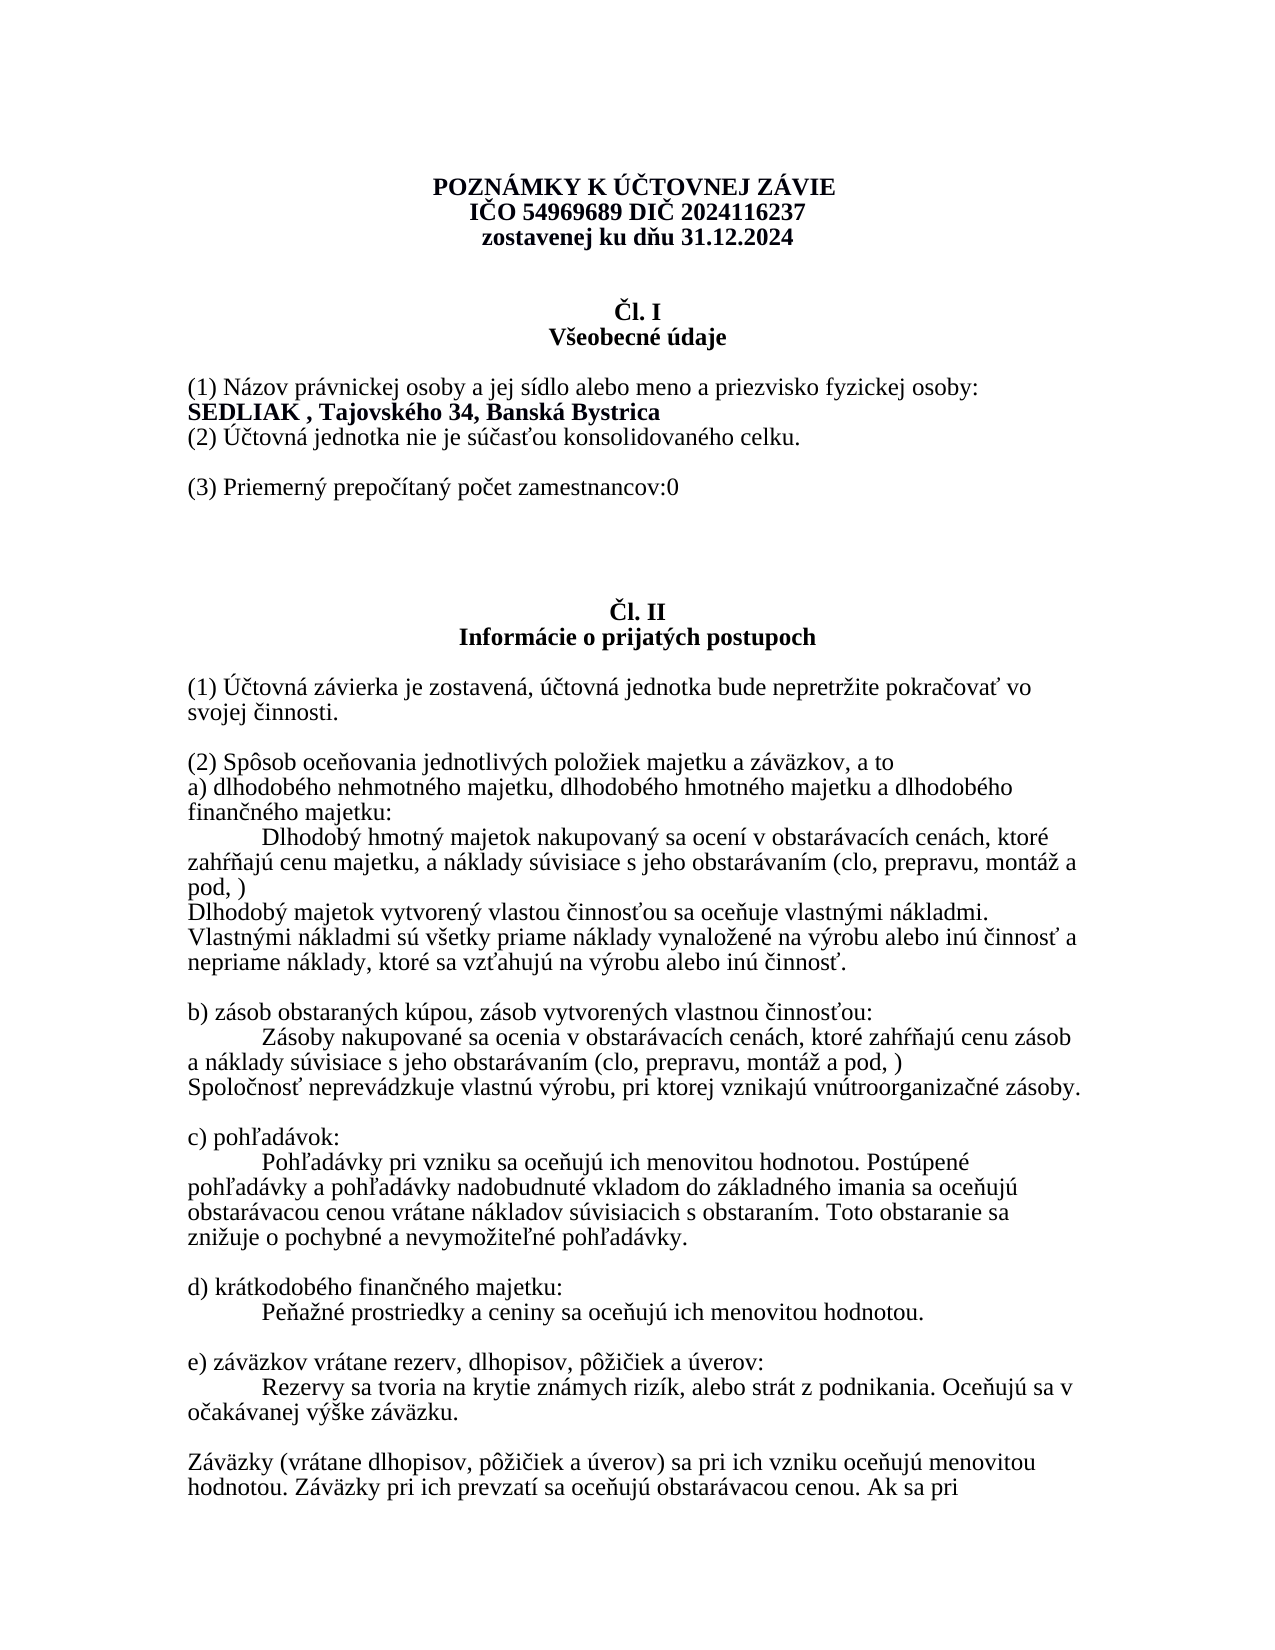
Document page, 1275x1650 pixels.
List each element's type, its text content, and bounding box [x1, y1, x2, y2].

text (1) Názov právnickej osoby a jej sídlo alebo meno a priezvisko fyzickej osoby: [187, 375, 1087, 400]
text Informácie o prijatých postupoch [187, 625, 1087, 650]
text Rezervy sa tvoria na krytie známych rizík, alebo strát z podnikania. Oceňujú sa v očakávanej výške záväzku. [187, 1375, 1087, 1425]
text Záväzky (vrátane dlhopisov, pôžičiek a úverov) sa pri ich vzniku oceňujú menovitou hodnotou. Záväzky pri ich prevzatí sa oceňujú obstarávacou cenou. Ak sa pri [187, 1450, 1087, 1500]
text SEDLIAK , Tajovského 34, Banská Bystrica [187, 400, 1087, 425]
text Spoločnosť neprevádzkuje vlastnú výrobu, pri ktorej vznikajú vnútroorganizačné zásoby. [187, 1075, 1087, 1100]
text (1) Účtovná závierka je zostavená, účtovná jednotka bude nepretržite pokračovať vo svojej činnosti. [187, 675, 1087, 725]
text (3) Priemerný prepočítaný počet zamestnancov:0 [187, 475, 1087, 500]
text POZNÁMKY K ÚČTOVNEJ ZÁVIE [187, 175, 1087, 200]
text Pohľadávky pri vzniku sa oceňujú ich menovitou hodnotou. Postúpené pohľadávky a pohľadávky nadobudnuté vkladom do základného imania sa oceňujú obstarávacou cenou vrátane nákladov súvisiacich s obstaraním. Toto obstaranie sa znižuje o pochybné a nevymožiteľné pohľadávky. [187, 1150, 1087, 1250]
text (2) Spôsob oceňovania jednotlivých položiek majetku a záväzkov, a to [187, 750, 1087, 775]
text (2) Účtovná jednotka nie je súčasťou konsolidovaného celku. [187, 425, 1087, 450]
text e) záväzkov vrátane rezerv, dlhopisov, pôžičiek a úverov: [187, 1350, 1087, 1375]
text Všeobecné údaje [187, 325, 1087, 350]
text Peňažné prostriedky a ceniny sa oceňujú ich menovitou hodnotou. [187, 1300, 1087, 1325]
text a) dlhodobého nehmotného majetku, dlhodobého hmotného majetku a dlhodobého finančného majetku: [187, 775, 1087, 825]
text zostavenej ku dňu 31.12.2024 [187, 225, 1087, 250]
text Čl. I [187, 300, 1087, 325]
text Čl. II [187, 600, 1087, 625]
text IČO 54969689 DIČ 2024116237 [187, 200, 1087, 225]
text c) pohľadávok: [187, 1125, 1087, 1150]
text d) krátkodobého finančného majetku: [187, 1275, 1087, 1300]
text Zásoby nakupované sa ocenia v obstarávacích cenách, ktoré zahŕňajú cenu zásob a náklady súvisiace s jeho obstarávaním (clo, prepravu, montáž a pod, ) [187, 1025, 1087, 1075]
text b) zásob obstaraných kúpou, zásob vytvorených vlastnou činnosťou: [187, 1000, 1087, 1025]
text Dlhodobý majetok vytvorený vlastou činnosťou sa oceňuje vlastnými nákladmi. Vlastnými nákladmi sú všetky priame náklady vynaložené na výrobu alebo inú činnosť a nepriame náklady, ktoré sa vzťahujú na výrobu alebo inú činnosť. [187, 900, 1087, 975]
text Dlhodobý hmotný majetok nakupovaný sa ocení v obstarávacích cenách, ktoré zahŕňajú cenu majetku, a náklady súvisiace s jeho obstarávaním (clo, prepravu, montáž a pod, ) [187, 825, 1087, 900]
